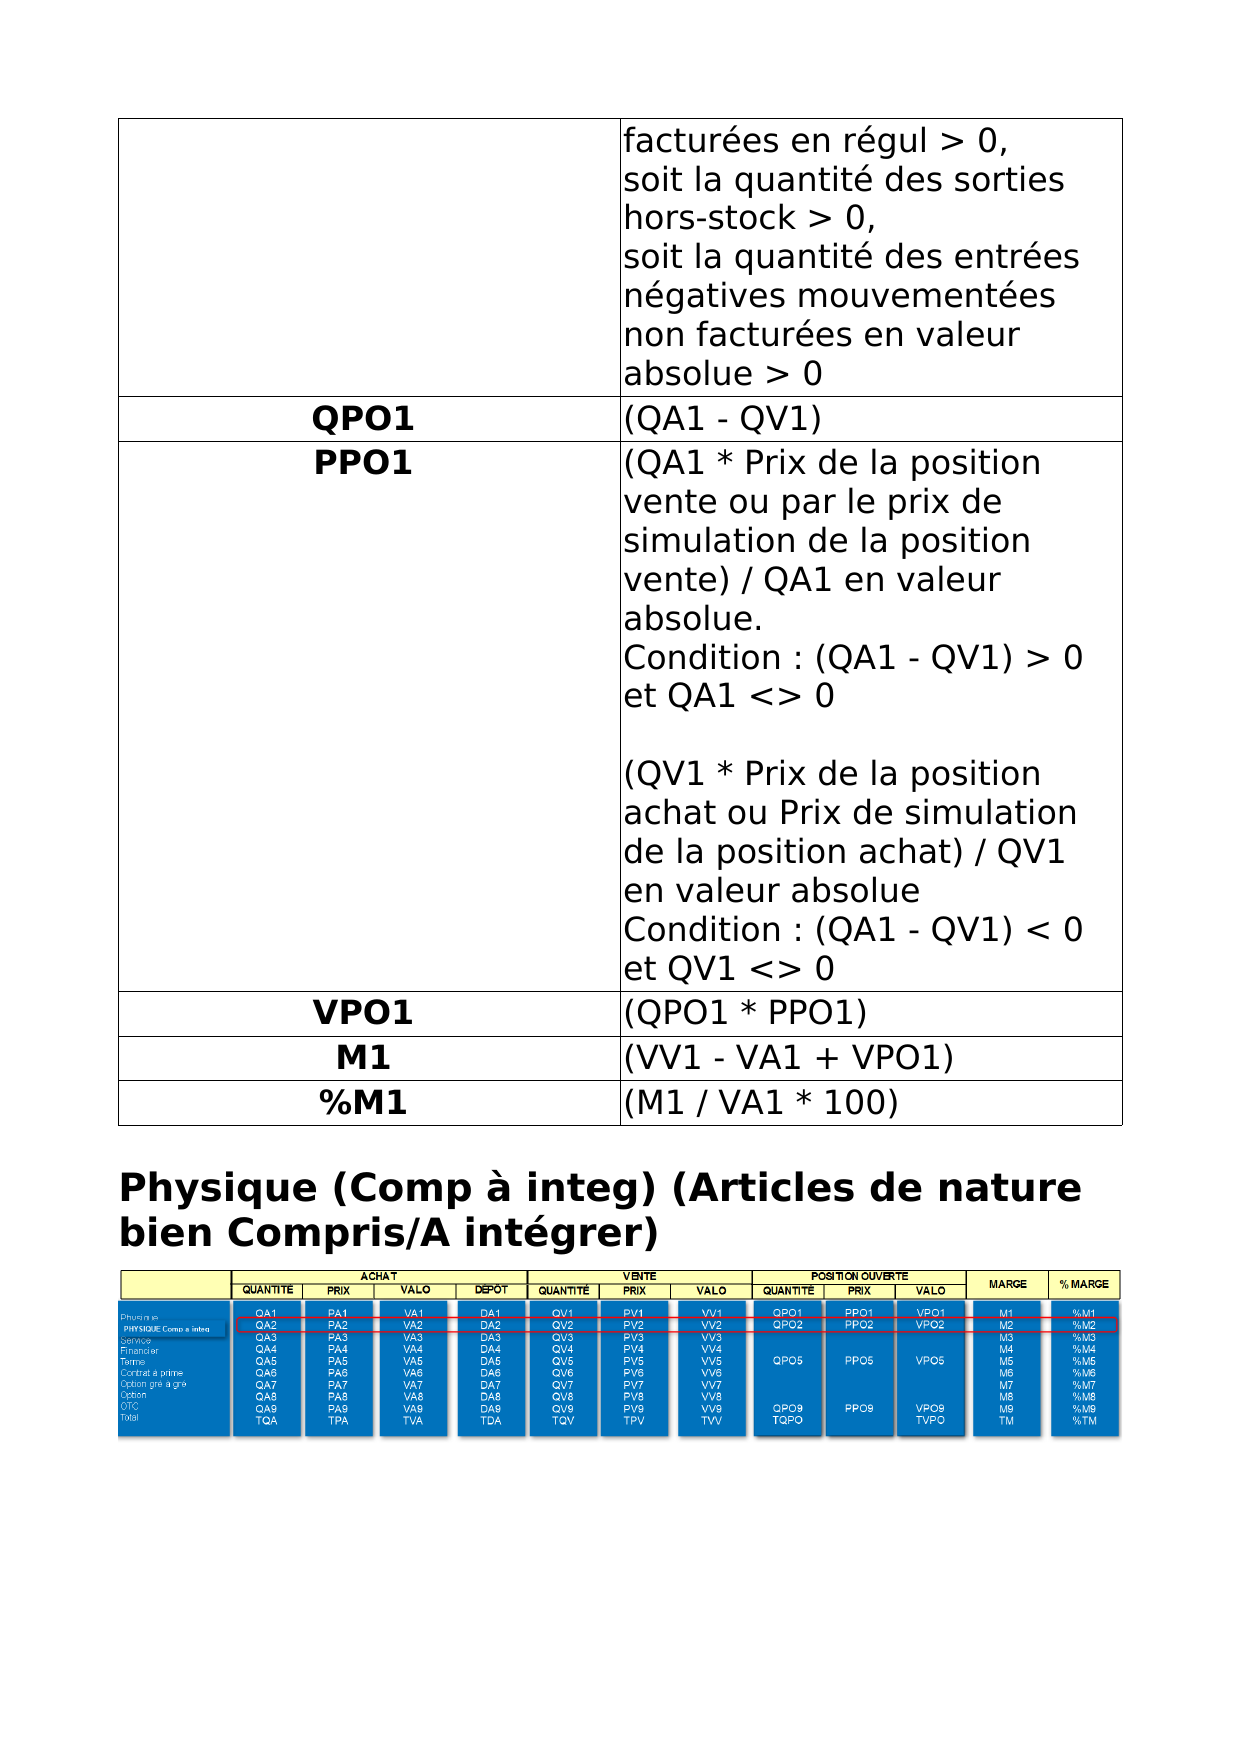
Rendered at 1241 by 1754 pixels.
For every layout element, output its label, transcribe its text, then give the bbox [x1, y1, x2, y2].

table_cell M1 [119, 1037, 620, 1080]
table_cell facturées en régul > 0, soit la quantité des sorties hors-stock > 0, soit la quantité des entrées négatives mouvementées non facturées en valeur absolue > 0 [621, 119, 1122, 396]
table_cell [119, 119, 620, 396]
table_cell (VV1 - VA1 + VPO1) [621, 1037, 1122, 1080]
table_cell (QA1 * Prix de la position vente ou par le prix de simulation de la position vente) / QA1 en valeur absolue. Condition : (QA1 - QV1) > 0 et QA1 <> 0 (QV1 * Prix de la position achat ou Prix de simulation de la position achat) / QV1 en valeur absolue Condition : (QA1 - QV1) < 0 et QV1 <> 0 [621, 442, 1122, 991]
table_cell VPO1 [119, 992, 620, 1036]
table_cell (QPO1 * PPO1) [621, 992, 1122, 1036]
table_cell QPO1 [119, 397, 620, 441]
subtitle Physique (Comp à integ) (Articles de nature bien Compris/A intégrer) [118, 1165, 1122, 1255]
table_cell (M1 / VA1 * 100) [621, 1081, 1122, 1125]
picture [118, 1267, 1123, 1530]
table_cell %M1 [119, 1081, 620, 1125]
table_cell PPO1 [119, 442, 620, 991]
table_cell (QA1 - QV1) [621, 397, 1122, 441]
